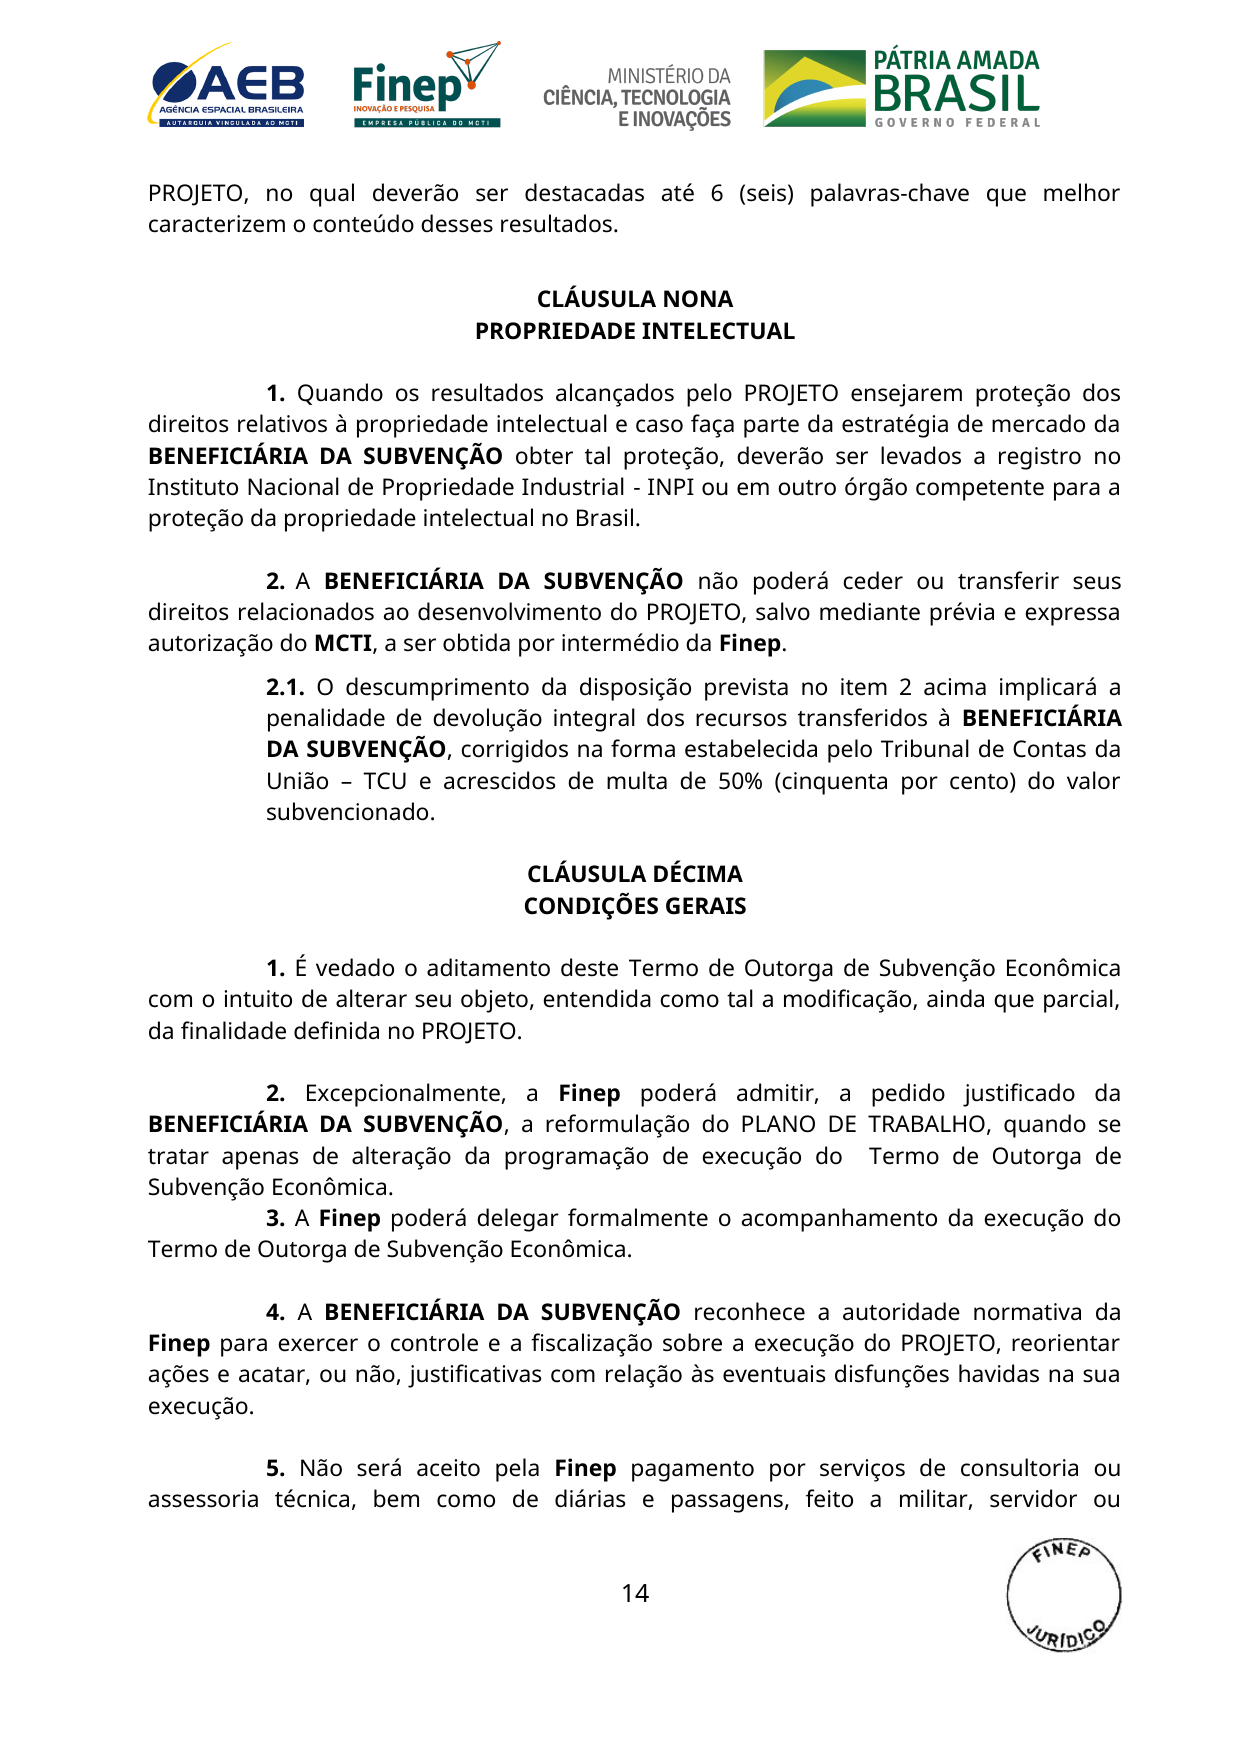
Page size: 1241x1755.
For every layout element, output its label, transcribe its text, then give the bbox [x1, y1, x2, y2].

text PROJETO, no qual deverão ser destacadas até 6 (seis) palavras-chave que melhor caracterizem o conteúdo desses resultados. [148, 177, 1122, 240]
text 3. A Finep poderá delegar formalmente o acompanhamento da execução do Termo de Outorga de Subvenção Econômica. [148, 1202, 1122, 1265]
text 5. Não será aceito pela Finep pagamento por serviços de consultoria ou assessoria técnica, bem como de diárias e passagens, feito a militar, servidor ou [148, 1452, 1122, 1515]
subtitle CLÁUSULA DÉCIMA [148, 858, 1122, 890]
text 1. Quando os resultados alcançados pelo PROJETO ensejarem proteção dos direitos relativos à propriedade intelectual e caso faça parte da estratégia de mercado da BENEFICIÁRIA DA SUBVENÇÃO obter tal proteção, deverão ser levados a registro no Instituto Nacional de Propriedade Industrial - INPI ou em outro órgão competente para a proteção da propriedade intelectual no Brasil. [148, 377, 1122, 533]
subtitle PROPRIEDADE INTELECTUAL [148, 315, 1122, 346]
text 4. A BENEFICIÁRIA DA SUBVENÇÃO reconhece a autoridade normativa da Finep para exercer o controle e a fiscalização sobre a execução do PROJETO, reorientar ações e acatar, ou não, justificativas com relação às eventuais disfunções havidas na sua execução. [148, 1296, 1122, 1421]
text 2. A BENEFICIÁRIA DA SUBVENÇÃO não poderá ceder ou transferir seus direitos relacionados ao desenvolvimento do PROJETO, salvo mediante prévia e expressa autorização do MCTI, a ser obtida por intermédio da Finep. [148, 565, 1122, 658]
text 2.1. O descumprimento da disposição prevista no item 2 acima implicará a penalidade de devolução integral dos recursos transferidos à BENEFICIÁRIA DA SUBVENÇÃO, corrigidos na forma estabelecida pelo Tribunal de Contas da União – TCU e acrescidos de multa de 50% (cinquenta por cento) do valor subvencionado. [266, 671, 1122, 827]
text 1. É vedado o aditamento deste Termo de Outorga de Subvenção Econômica com o intuito de alterar seu objeto, entendida como tal a modificação, ainda que parcial, da finalidade definida no PROJETO. [148, 952, 1122, 1046]
subtitle CLÁUSULA NONA [148, 283, 1122, 315]
text 2. Excepcionalmente, a Finep poderá admitir, a pedido justificado da BENEFICIÁRIA DA SUBVENÇÃO, a reformulação do PLANO DE TRABALHO, quando se tratar apenas de alteração da programação de execução do Termo de Outorga de Subvenção Econômica. [148, 1077, 1122, 1202]
subtitle CONDIÇÕES GERAIS [148, 890, 1122, 921]
